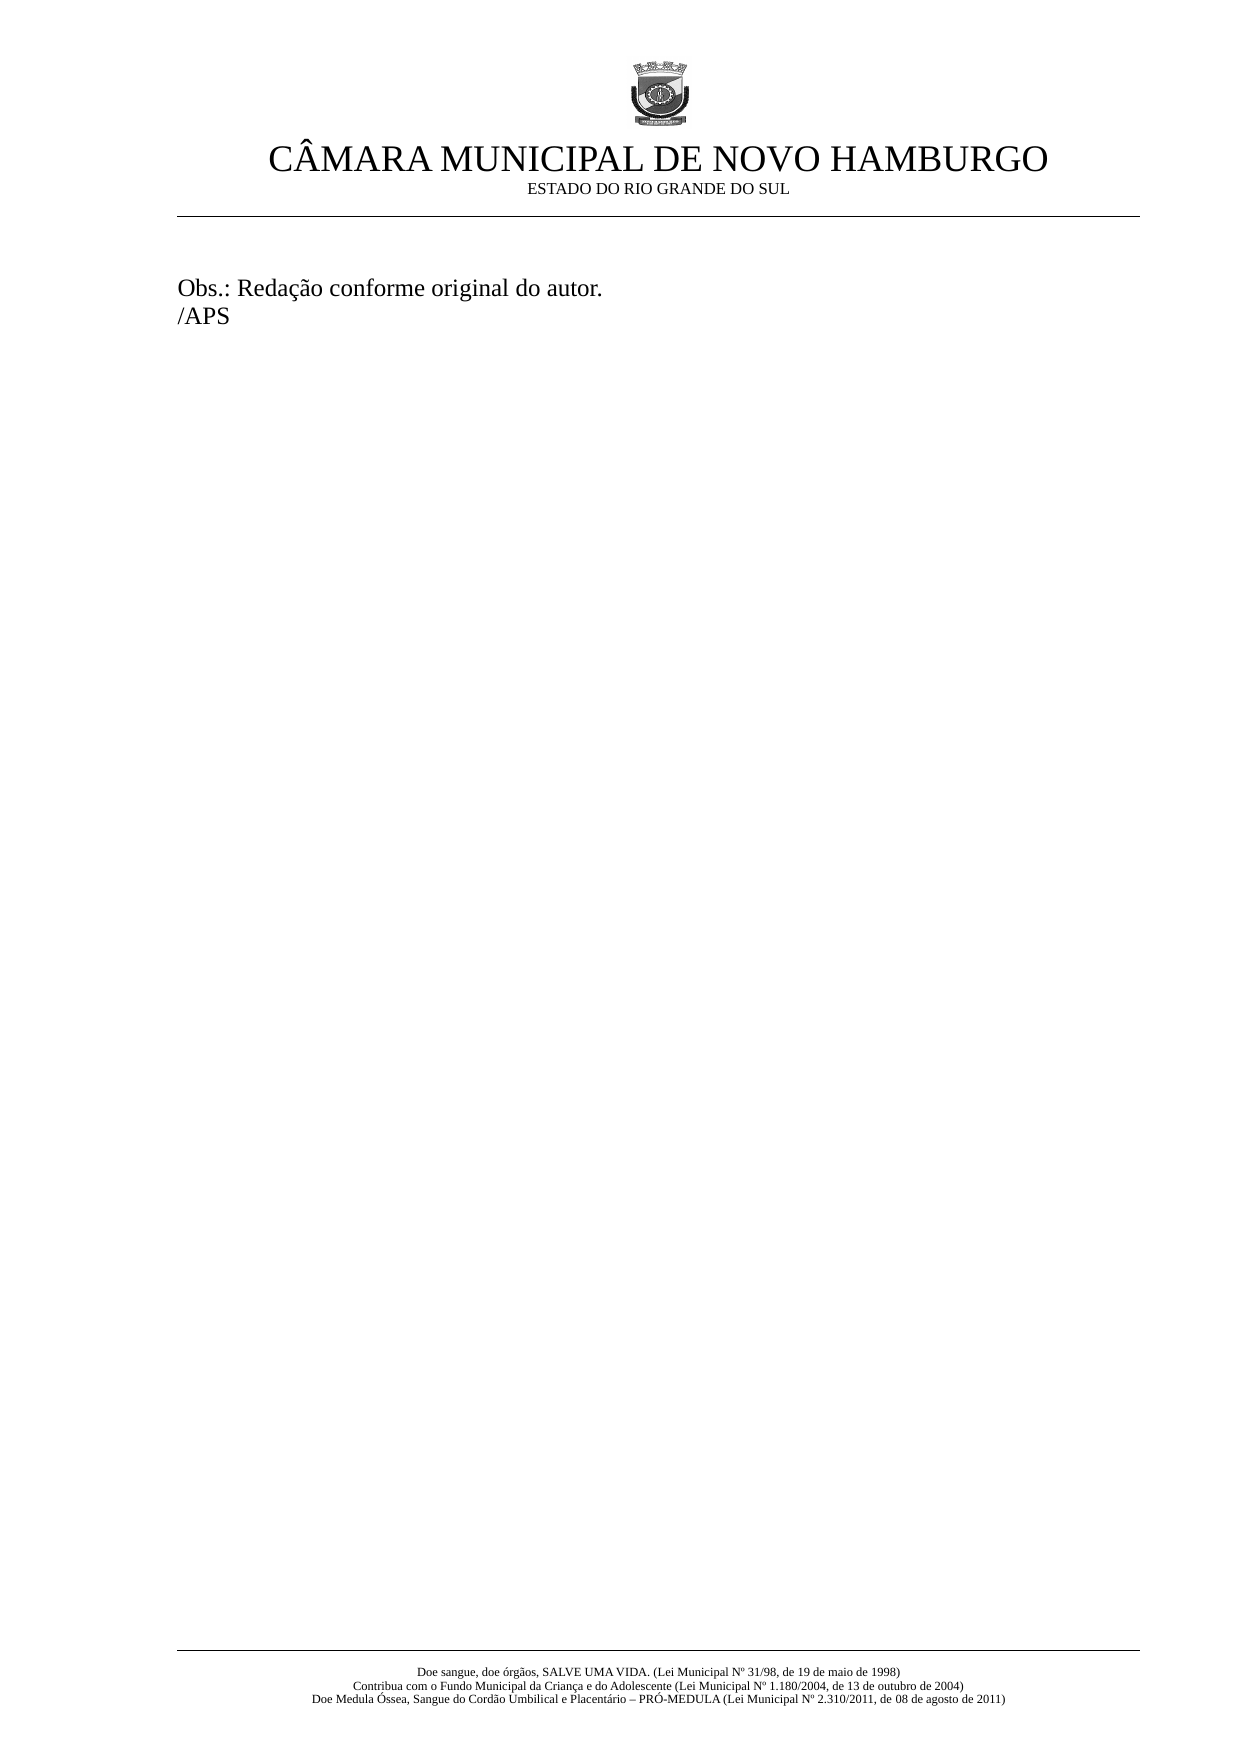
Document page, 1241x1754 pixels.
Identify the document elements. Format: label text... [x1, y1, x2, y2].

text /APS [177, 302, 1140, 330]
text Obs.: Redação conforme original do autor. [177, 274, 1140, 302]
